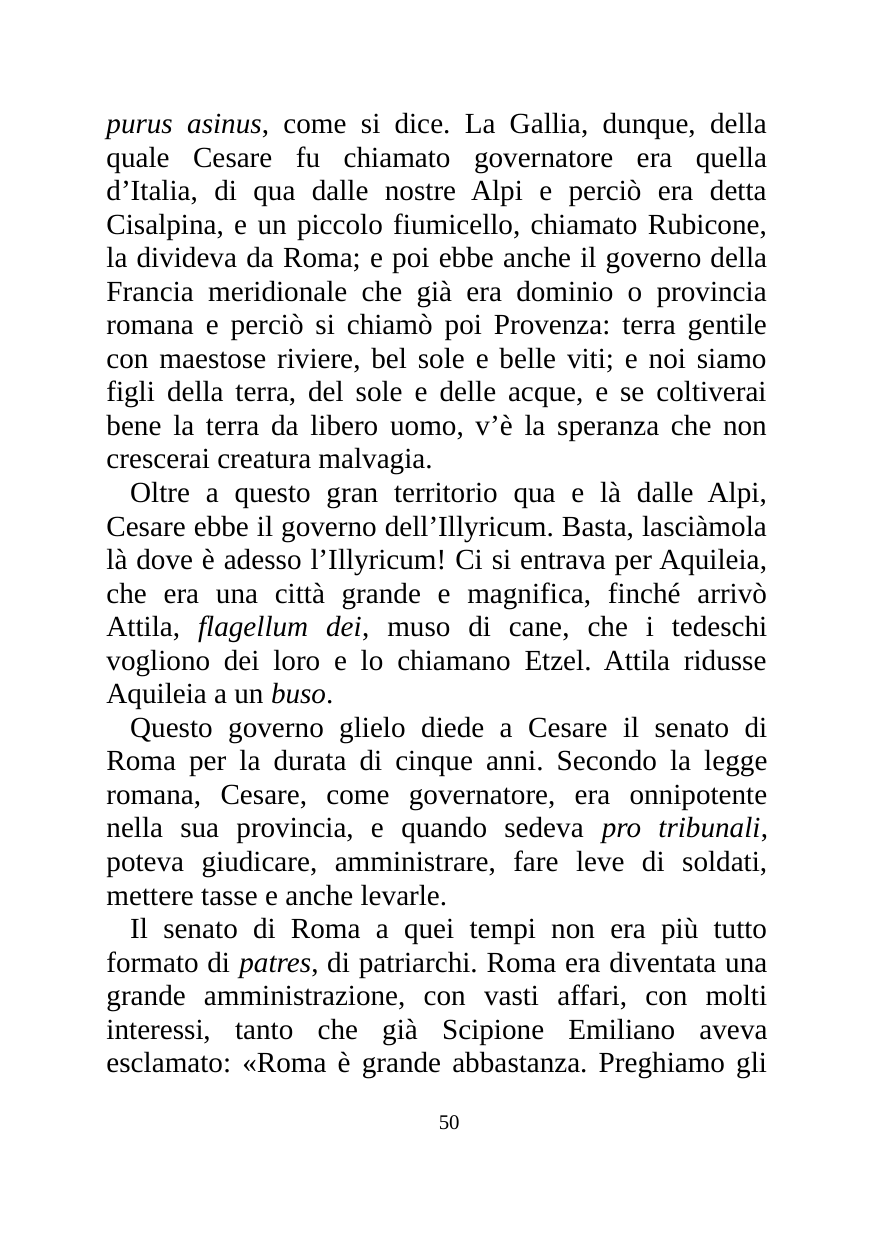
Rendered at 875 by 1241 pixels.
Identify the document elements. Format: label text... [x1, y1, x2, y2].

text purus asinus, come si dice. La Gallia, dunque, della quale Cesare fu chiamato governatore era quella d’Italia, di qua dalle nostre Alpi e perciò era detta Cisalpina, e un piccolo fiumicello, chiamato Rubicone, la divideva da Roma; e poi ebbe anche il governo della Francia meridionale che già era dominio o provincia romana e perciò si chiamò poi Provenza: terra gentile con maestose riviere, bel sole e belle viti; e noi siamo figli della terra, del sole e delle acque, e se coltiverai bene la terra da libero uomo, v’è la speranza che non crescerai creatura malvagia. [106, 106, 768, 475]
text Il senato di Roma a quei tempi non era più tutto formato di patres, di patriarchi. Roma era diventata una grande amministrazione, con vasti affari, con molti interessi, tanto che già Scipione Emiliano aveva esclamato: «Roma è grande abbastanza. Preghiamo gli [106, 911, 768, 1079]
text Questo governo glielo diede a Cesare il senato di Roma per la durata di cinque anni. Secondo la legge romana, Cesare, come governatore, era onnipotente nella sua provincia, e quando sedeva pro tribunali, poteva giudicare, amministrare, fare leve di soldati, mettere tasse e anche levarle. [106, 710, 768, 911]
text Oltre a questo gran territorio qua e là dalle Alpi, Cesare ebbe il governo dell’Illyricum. Basta, lasciàmola là dove è adesso l’Illyricum! Ci si entrava per Aquileia, che era una città grande e magnifica, finché arrivò Attila, flagellum dei, muso di cane, che i tedeschi vogliono dei loro e lo chiamano Etzel. Attila ridusse Aquileia a un buso. [106, 475, 768, 710]
